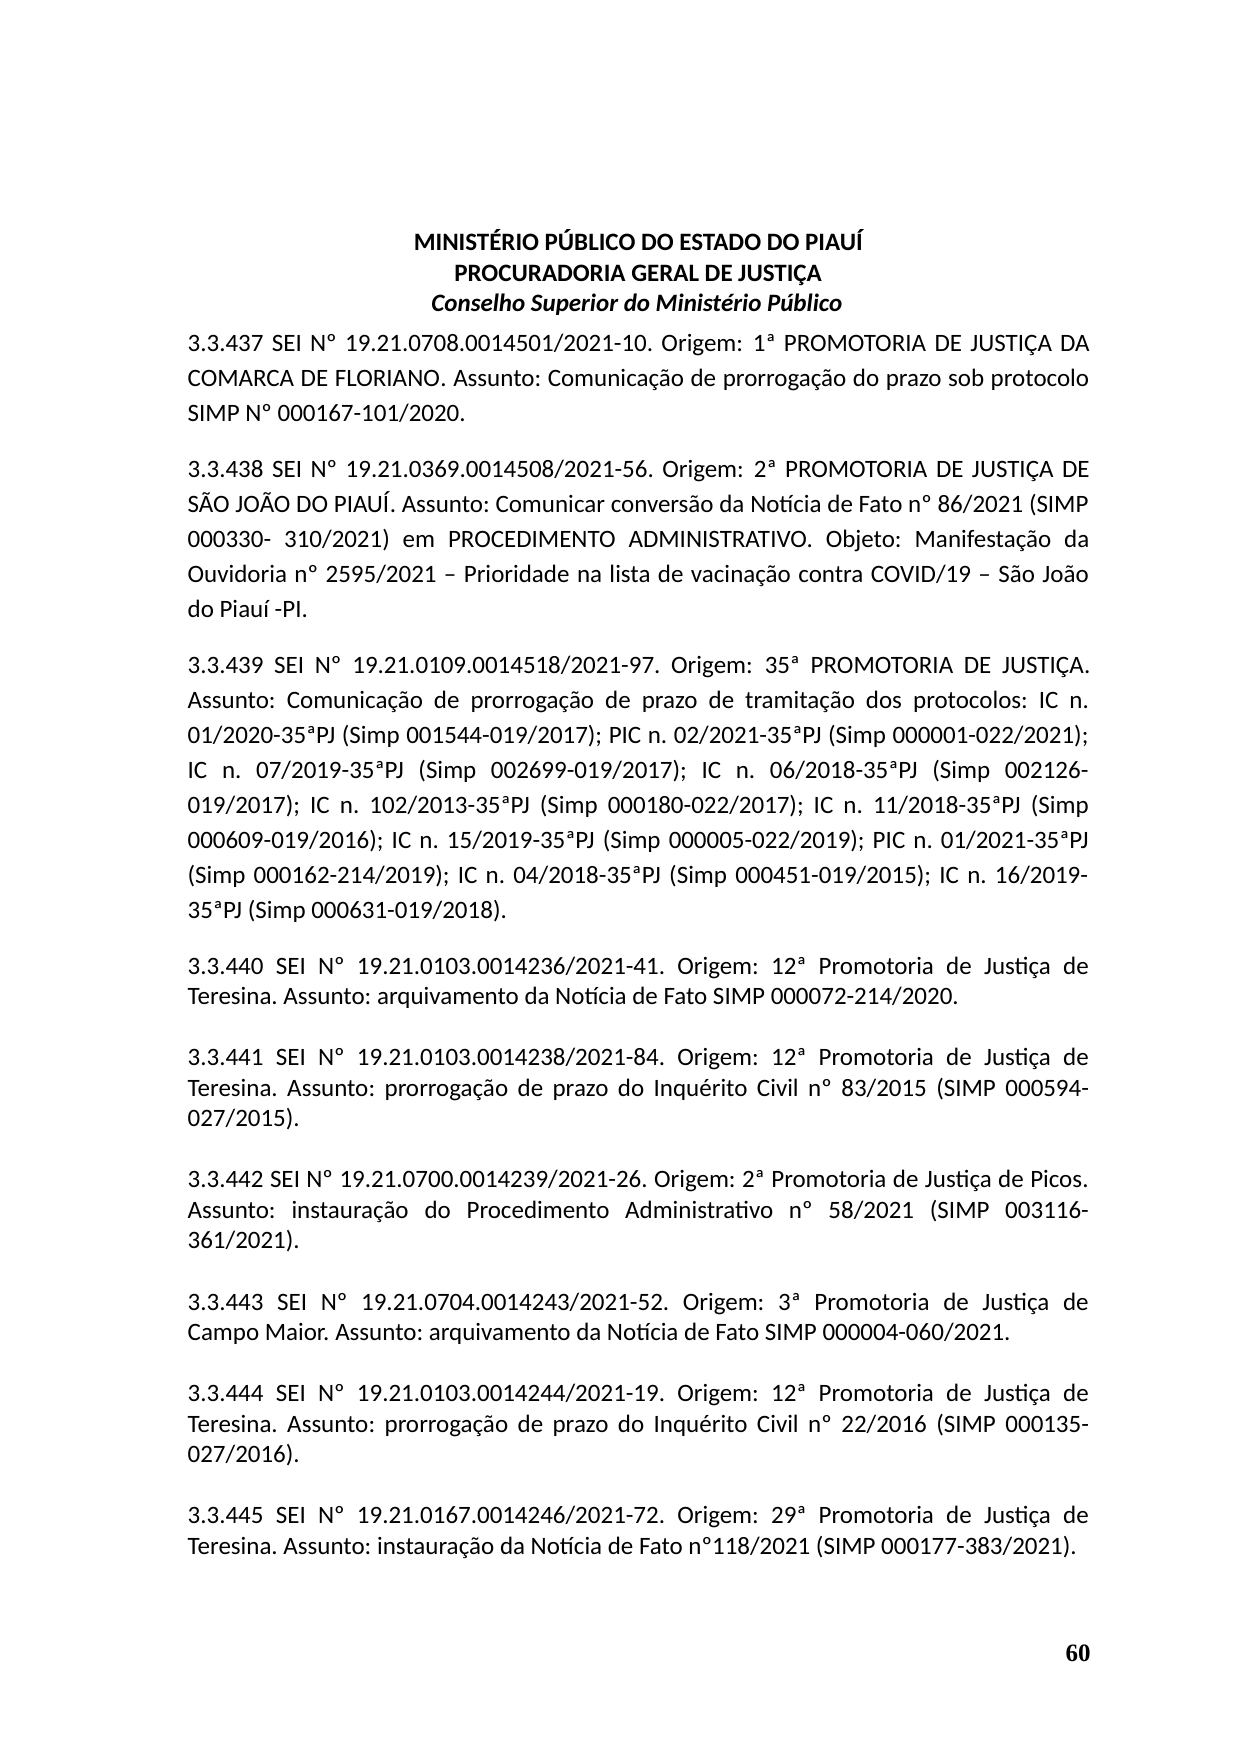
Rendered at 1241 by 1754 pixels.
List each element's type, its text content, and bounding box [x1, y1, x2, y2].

text 3.3.441 SEI Nº 19.21.0103.0014238/2021-84. Origem: 12ª Promotoria de Justiça de Teresina. Assunto: prorrogação de prazo do Inquérito Civil nº 83/2015 (SIMP 000594-027/2015). [187, 1042, 1090, 1133]
text 3.3.442 SEI Nº 19.21.0700.0014239/2021-26. Origem: 2ª Promotoria de Justiça de Picos. Assunto: instauração do Procedimento Administrativo nº 58/2021 (SIMP 003116-361/2021). [187, 1164, 1090, 1255]
text 3.3.445 SEI Nº 19.21.0167.0014246/2021-72. Origem: 29ª Promotoria de Justiça de Teresina. Assunto: instauração da Notícia de Fato nº118/2021 (SIMP 000177-383/2021). [187, 1499, 1090, 1560]
text 3.3.444 SEI Nº 19.21.0103.0014244/2021-19. Origem: 12ª Promotoria de Justiça de Teresina. Assunto: prorrogação de prazo do Inquérito Civil nº 22/2016 (SIMP 000135-027/2016). [187, 1377, 1090, 1469]
text 3.3.440 SEI Nº 19.21.0103.0014236/2021-41. Origem: 12ª Promotoria de Justiça de Teresina. Assunto: arquivamento da Notícia de Fato SIMP 000072-214/2020. [187, 950, 1090, 1011]
text 3.3.443 SEI Nº 19.21.0704.0014243/2021-52. Origem: 3ª Promotoria de Justiça de Campo Maior. Assunto: arquivamento da Notícia de Fato SIMP 000004-060/2021. [187, 1286, 1090, 1347]
text 3.3.437 SEI Nº 19.21.0708.0014501/2021-10. Origem: 1ª PROMOTORIA DE JUSTIÇA DA COMARCA DE FLORIANO. Assunto: Comunicação de prorrogação do prazo sob protocolo SIMP Nº 000167-101/2020. [187, 327, 1090, 428]
text 3.3.438 SEI Nº 19.21.0369.0014508/2021-56. Origem: 2ª PROMOTORIA DE JUSTIÇA DE SÃO JOÃO DO PIAUÍ. Assunto: Comunicar conversão da Notícia de Fato nº 86/2021 (SIMP 000330- 310/2021) em PROCEDIMENTO ADMINISTRATIVO. Objeto: Manifestação da Ouvidoria nº 2595/2021 – Prioridade na lista de vacinação contra COVID/19 – São João do Piauí -PI. [187, 453, 1090, 624]
text 3.3.439 SEI Nº 19.21.0109.0014518/2021-97. Origem: 35ª PROMOTORIA DE JUSTIÇA. Assunto: Comunicação de prorrogação de prazo de tramitação dos protocolos: IC n. 01/2020-35ªPJ (Simp 001544-019/2017); PIC n. 02/2021-35ªPJ (Simp 000001-022/2021); IC n. 07/2019-35ªPJ (Simp 002699-019/2017); IC n. 06/2018-35ªPJ (Simp 002126-019/2017); IC n. 102/2013-35ªPJ (Simp 000180-022/2017); IC n. 11/2018-35ªPJ (Simp 000609-019/2016); IC n. 15/2019-35ªPJ (Simp 000005-022/2019); PIC n. 01/2021-35ªPJ (Simp 000162-214/2019); IC n. 04/2018-35ªPJ (Simp 000451-019/2015); IC n. 16/2019-35ªPJ (Simp 000631-019/2018). [187, 649, 1090, 925]
